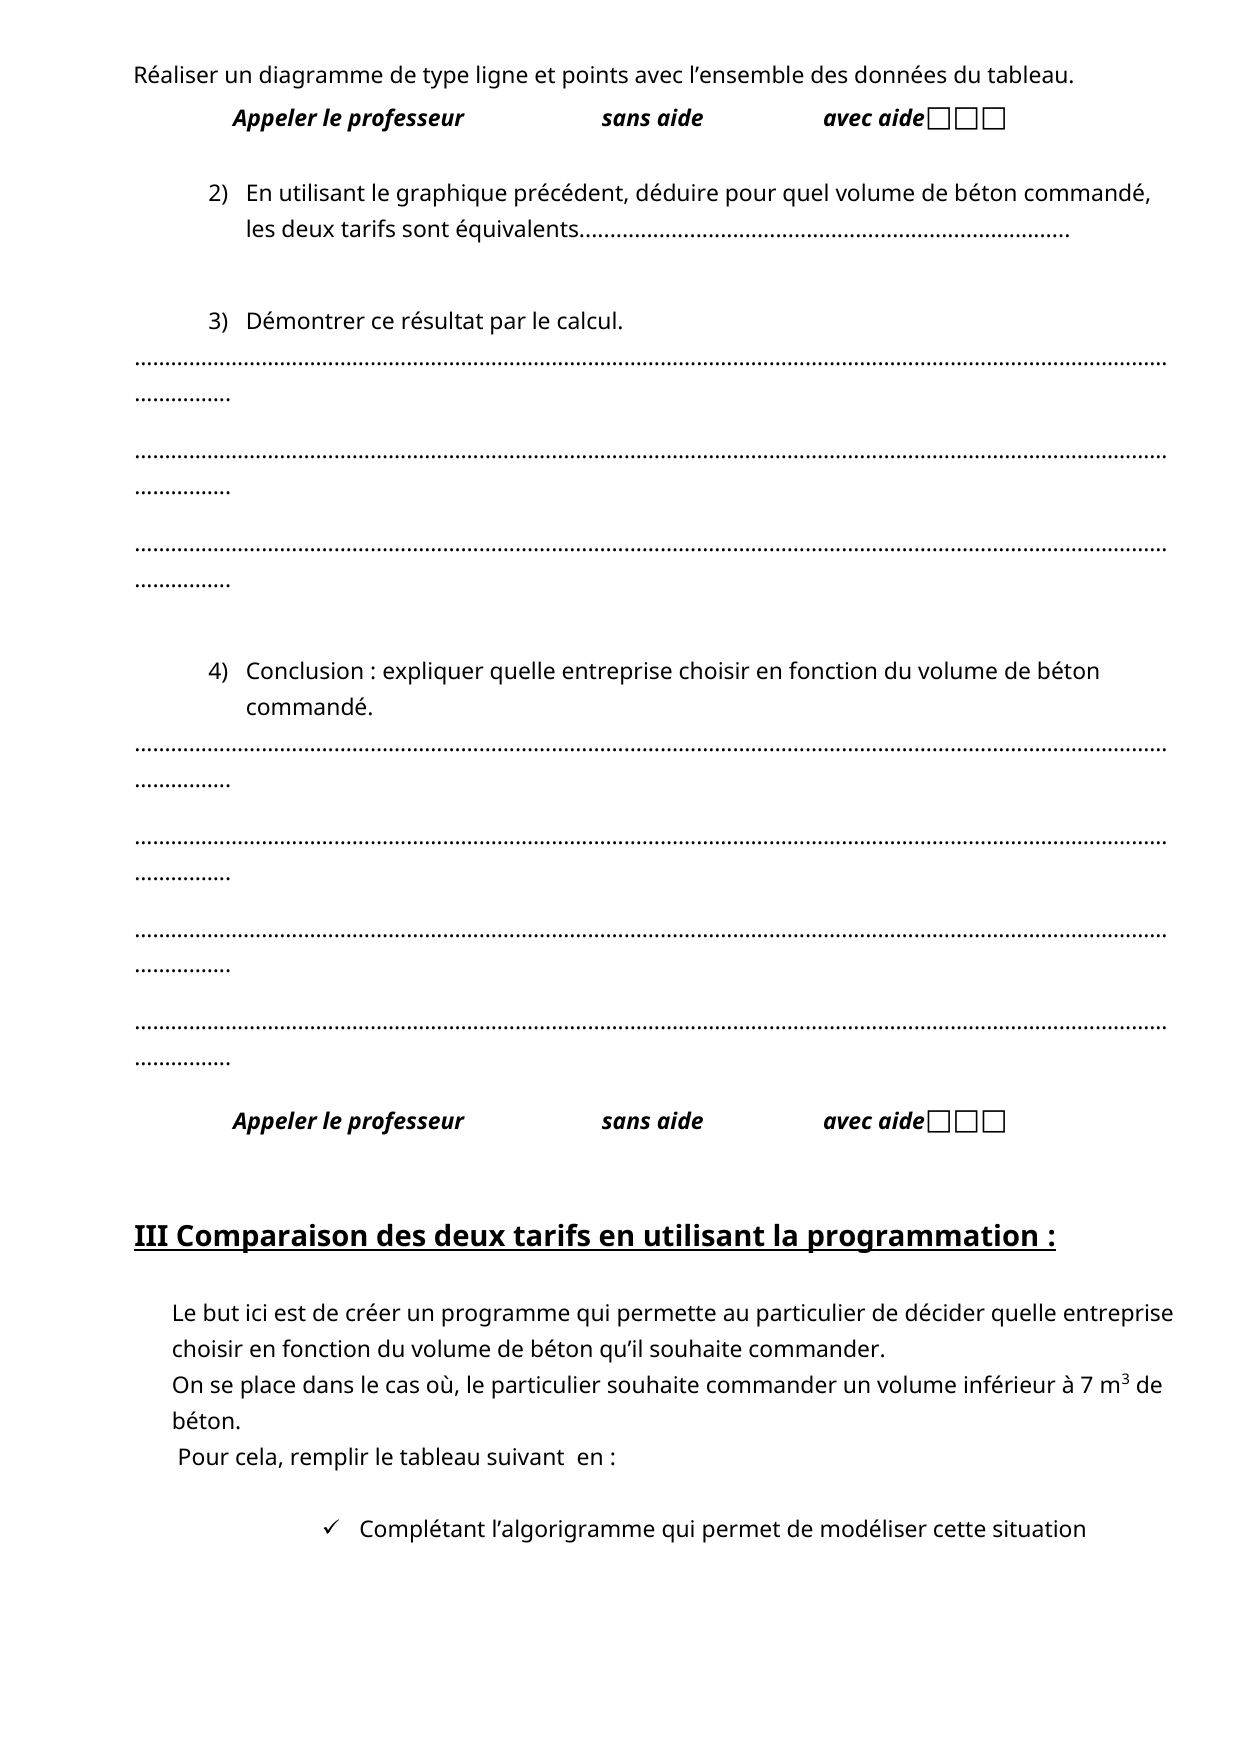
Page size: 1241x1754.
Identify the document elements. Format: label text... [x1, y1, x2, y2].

list ……………………………………………………………………………………………………………………………………………………………………. [134, 470, 1181, 537]
text ……………………………………………………………………………………………………………………………………………………………………. [134, 856, 1181, 923]
list Complétant l’algorigramme qui permet de modéliser cette situation [322, 1548, 1181, 1580]
text Appeler le professeur sans aide avec aide□□□ [59, 1134, 1181, 1173]
list ……………………………………………………………………………………………………………………………………………………………………. [134, 562, 1181, 630]
text ……………………………………………………………………………………………………………………………………………………………………. [134, 1041, 1181, 1108]
text ……………………………………………………………………………………………………………………………………………………………………. [134, 948, 1181, 1016]
list Conclusion : expliquer quelle entreprise choisir en fonction du volume de béton commandé. [208, 691, 1181, 758]
list Le but ici est de créer un programme qui permette au particulier de décider quelle entreprise choisir en fonction du volume de béton qu’il souhaite commander. [172, 1333, 1181, 1400]
text ……………………………………………………………………………………………………………………………………………………………………. [134, 763, 1181, 830]
list En utilisant le graphique précédent, déduire pour quel volume de béton commandé, les deux tarifs sont équivalents................................................................................ [208, 212, 1181, 280]
text Appeler le professeur sans aide avec aide□□□ [59, 131, 1181, 171]
list On se place dans le cas où, le particulier souhaite commander un volume inférieur à 7 m3 de béton. [172, 1405, 1181, 1472]
list Démontrer ce résultat par le calcul. [208, 341, 1181, 372]
list Pour cela, remplir le tableau suivant en : [172, 1477, 1181, 1508]
list III Comparaison des deux tarifs en utilisant la programmation : [134, 1251, 1181, 1291]
text Réaliser un diagramme de type ligne et points avec l’ensemble des données du tableau. [133, 95, 1181, 126]
list ……………………………………………………………………………………………………………………………………………………………………. [134, 377, 1181, 444]
